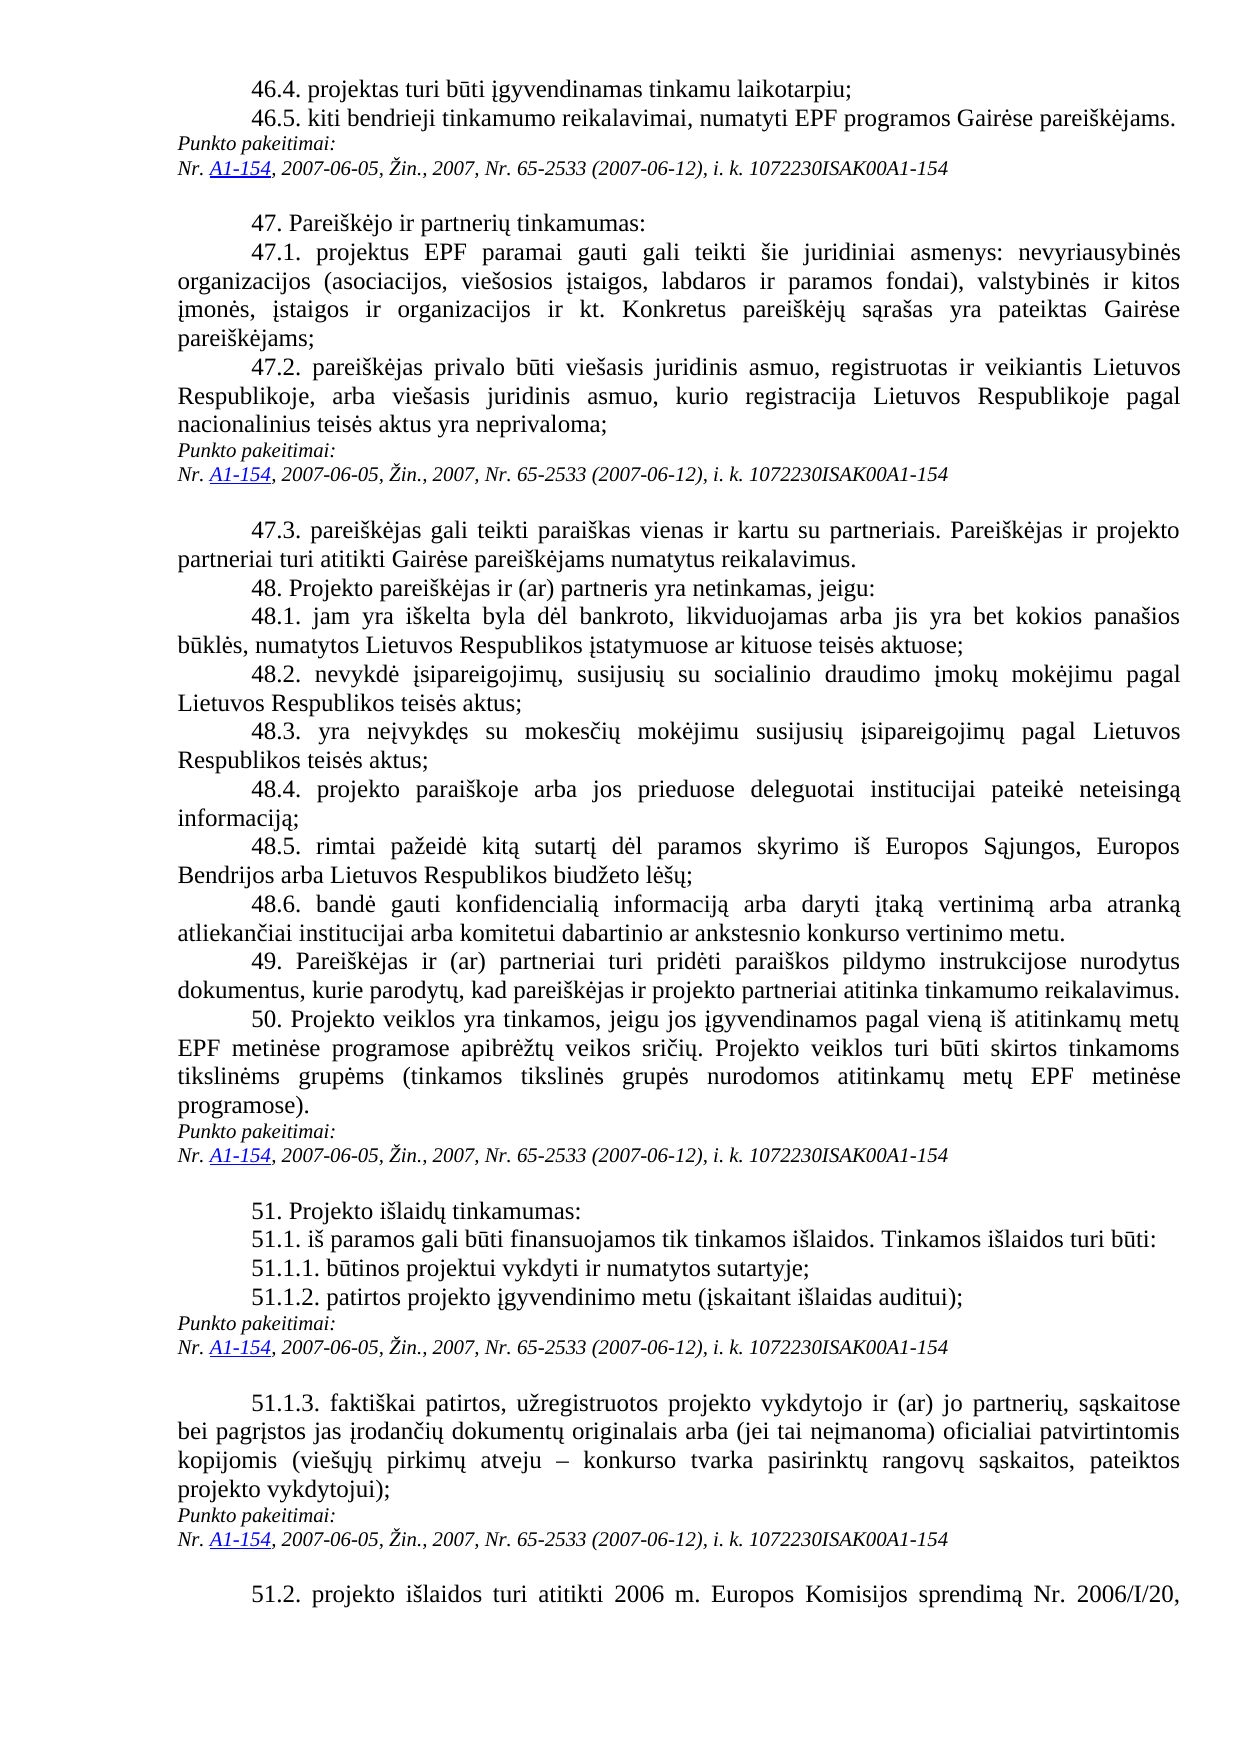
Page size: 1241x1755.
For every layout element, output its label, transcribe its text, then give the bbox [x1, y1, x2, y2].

text 51.2. projekto išlaidos turi atitikti 2006 m. Europos Komisijos sprendimą Nr. 2006/I/20, [177, 1579, 1181, 1608]
text 51.1. iš paramos gali būti finansuojamos tik tinkamos išlaidos. Tinkamos išlaidos turi būti: [177, 1224, 1181, 1253]
text 46.5. kiti bendrieji tinkamumo reikalavimai, numatyti EPF programos Gairėse pareiškėjams. [177, 103, 1181, 131]
text 48. Projekto pareiškėjas ir (ar) partneris yra netinkamas, jeigu: [177, 573, 1181, 601]
text Nr. A1-154, 2007-06-05, Žin., 2007, Nr. 65-2533 (2007-06-12), i. k. 1072230ISAK00A1-154 [177, 1143, 1181, 1167]
text 47.3. pareiškėjas gali teikti paraiškas vienas ir kartu su partneriais. Pareiškėjas ir projekto partneriai turi atitikti Gairėse pareiškėjams numatytus reikalavimus. [177, 515, 1181, 573]
text 51. Projekto išlaidų tinkamumas: [177, 1196, 1181, 1224]
text 51.1.3. faktiškai patirtos, užregistruotos projekto vykdytojo ir (ar) jo partnerių, sąskaitose bei pagrįstos jas įrodančių dokumentų originalais arba (jei tai neįmanoma) oficialiai patvirtintomis kopijomis (viešųjų pirkimų atveju – konkurso tvarka pasirinktų rangovų sąskaitos, pateiktos projekto vykdytojui); [177, 1388, 1181, 1503]
text 50. Projekto veiklos yra tinkamos, jeigu jos įgyvendinamos pagal vieną iš atitinkamų metų EPF metinėse programose apibrėžtų veikos sričių. Projekto veiklos turi būti skirtos tinkamoms tikslinėms grupėms (tinkamos tikslinės grupės nurodomos atitinkamų metų EPF metinėse programose). [177, 1004, 1181, 1119]
text 47. Pareiškėjo ir partnerių tinkamumas: [177, 208, 1181, 237]
text Punkto pakeitimai: [177, 1311, 1181, 1335]
text 46.4. projektas turi būti įgyvendinamas tinkamu laikotarpiu; [177, 74, 1181, 103]
text 48.2. nevykdė įsipareigojimų, susijusių su socialinio draudimo įmokų mokėjimu pagal Lietuvos Respublikos teisės aktus; [177, 659, 1181, 716]
text 51.1.2. patirtos projekto įgyvendinimo metu (įskaitant išlaidas auditui); [177, 1282, 1181, 1311]
text 47.2. pareiškėjas privalo būti viešasis juridinis asmuo, registruotas ir veikiantis Lietuvos Respublikoje, arba viešasis juridinis asmuo, kurio registracija Lietuvos Respublikoje pagal nacionalinius teisės aktus yra neprivaloma; [177, 352, 1181, 438]
text Punkto pakeitimai: [177, 438, 1181, 462]
text Nr. A1-154, 2007-06-05, Žin., 2007, Nr. 65-2533 (2007-06-12), i. k. 1072230ISAK00A1-154 [177, 155, 1181, 179]
text 48.1. jam yra iškelta byla dėl bankroto, likviduojamas arba jis yra bet kokios panašios būklės, numatytos Lietuvos Respublikos įstatymuose ar kituose teisės aktuose; [177, 601, 1181, 659]
text 48.4. projekto paraiškoje arba jos prieduose deleguotai institucijai pateikė neteisingą informaciją; [177, 774, 1181, 831]
text 47.1. projektus EPF paramai gauti gali teikti šie juridiniai asmenys: nevyriausybinės organizacijos (asociacijos, viešosios įstaigos, labdaros ir paramos fondai), valstybinės ir kitos įmonės, įstaigos ir organizacijos ir kt. Konkretus pareiškėjų sąrašas yra pateiktas Gairėse pareiškėjams; [177, 237, 1181, 352]
text Nr. A1-154, 2007-06-05, Žin., 2007, Nr. 65-2533 (2007-06-12), i. k. 1072230ISAK00A1-154 [177, 1335, 1181, 1359]
text 48.6. bandė gauti konfidencialią informaciją arba daryti įtaką vertinimą arba atranką atliekančiai institucijai arba komitetui dabartinio ar ankstesnio konkurso vertinimo metu. [177, 889, 1181, 946]
text 49. Pareiškėjas ir (ar) partneriai turi pridėti paraiškos pildymo instrukcijose nurodytus dokumentus, kurie parodytų, kad pareiškėjas ir projekto partneriai atitinka tinkamumo reikalavimus. [177, 946, 1181, 1004]
text 48.3. yra neįvykdęs su mokesčių mokėjimu susijusių įsipareigojimų pagal Lietuvos Respublikos teisės aktus; [177, 716, 1181, 774]
text Punkto pakeitimai: [177, 1119, 1181, 1143]
text 51.1.1. būtinos projektui vykdyti ir numatytos sutartyje; [177, 1253, 1181, 1282]
text Nr. A1-154, 2007-06-05, Žin., 2007, Nr. 65-2533 (2007-06-12), i. k. 1072230ISAK00A1-154 [177, 1527, 1181, 1551]
text 48.5. rimtai pažeidė kitą sutartį dėl paramos skyrimo iš Europos Sąjungos, Europos Bendrijos arba Lietuvos Respublikos biudžeto lėšų; [177, 831, 1181, 889]
text Punkto pakeitimai: [177, 131, 1181, 155]
text Nr. A1-154, 2007-06-05, Žin., 2007, Nr. 65-2533 (2007-06-12), i. k. 1072230ISAK00A1-154 [177, 462, 1181, 486]
text Punkto pakeitimai: [177, 1503, 1181, 1527]
